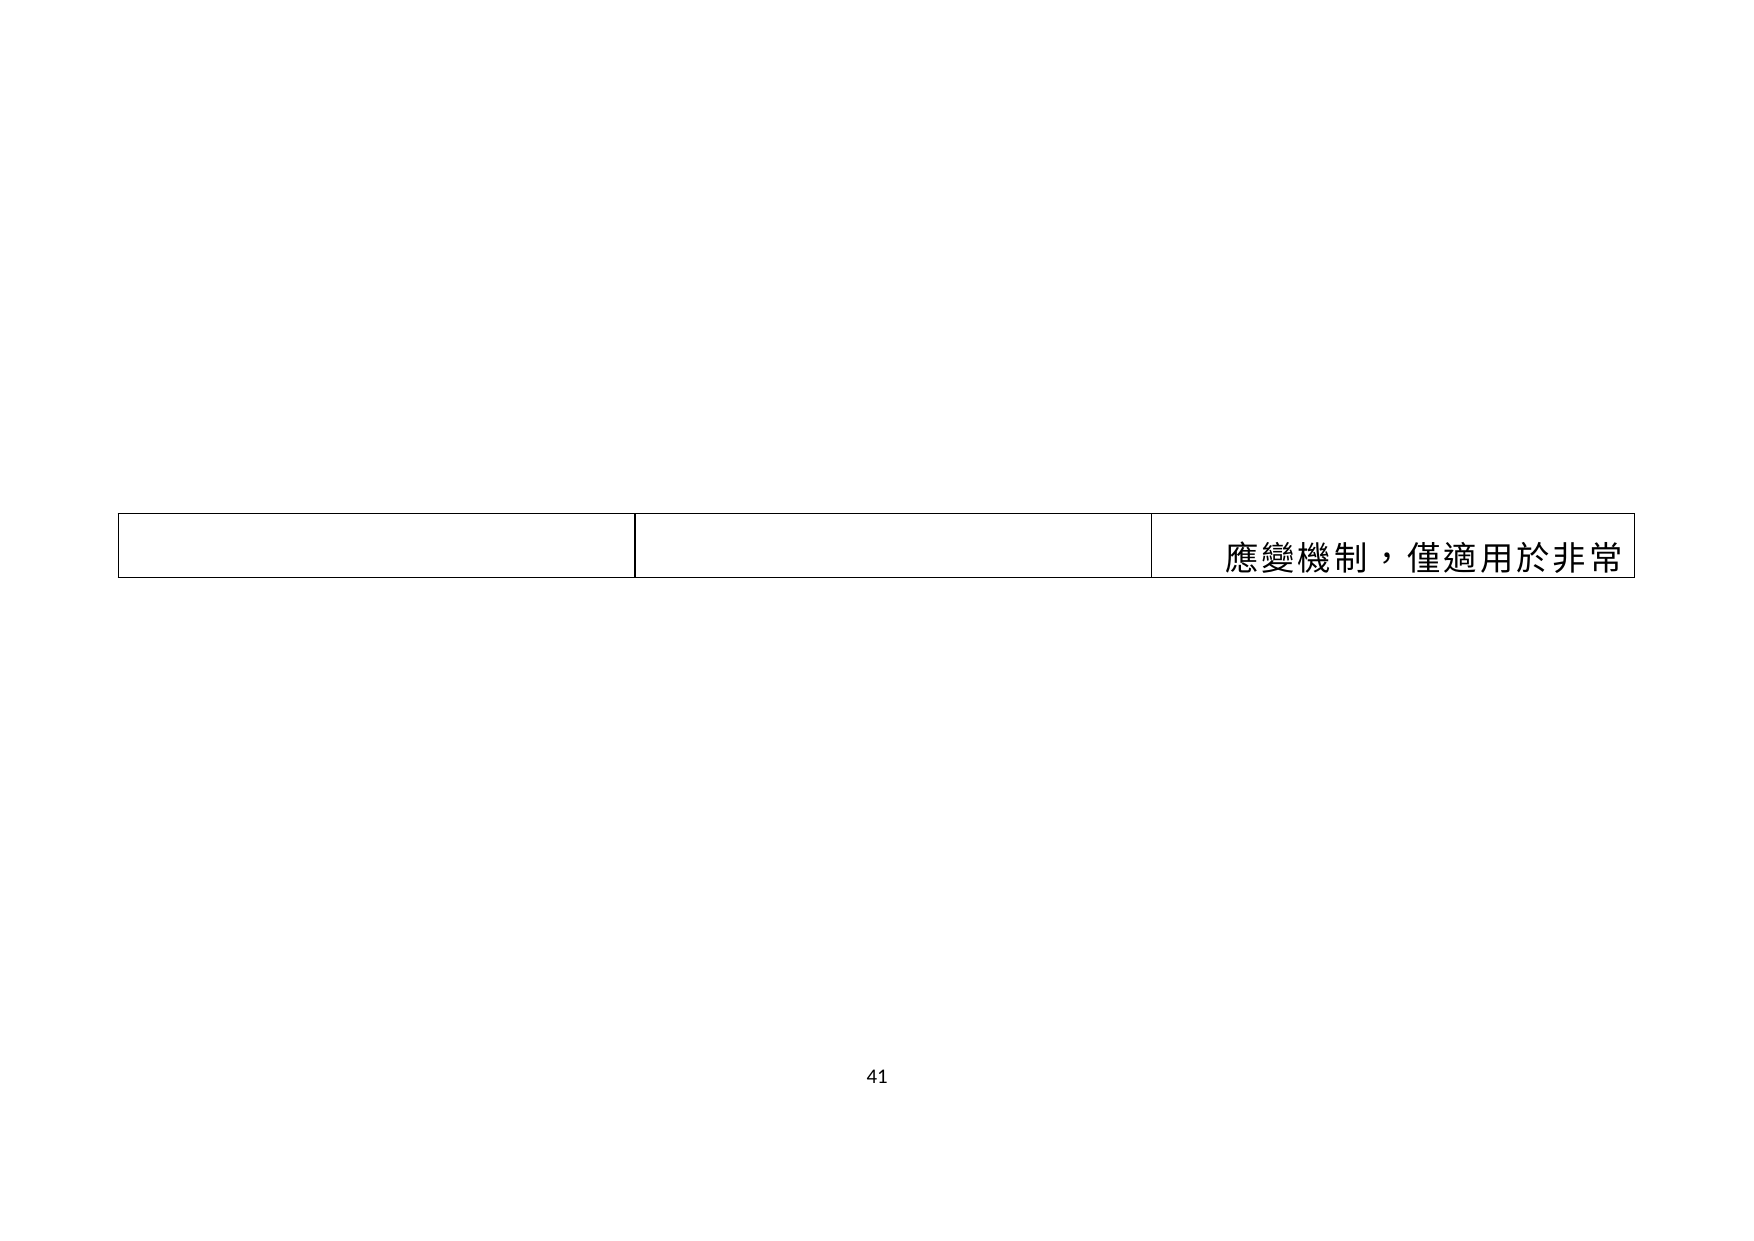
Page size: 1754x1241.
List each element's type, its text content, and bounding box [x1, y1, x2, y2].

table_cell 應變機制，僅適用於非常 [1152, 514, 1634, 577]
table_cell [119, 514, 634, 577]
table_cell [636, 514, 1151, 577]
